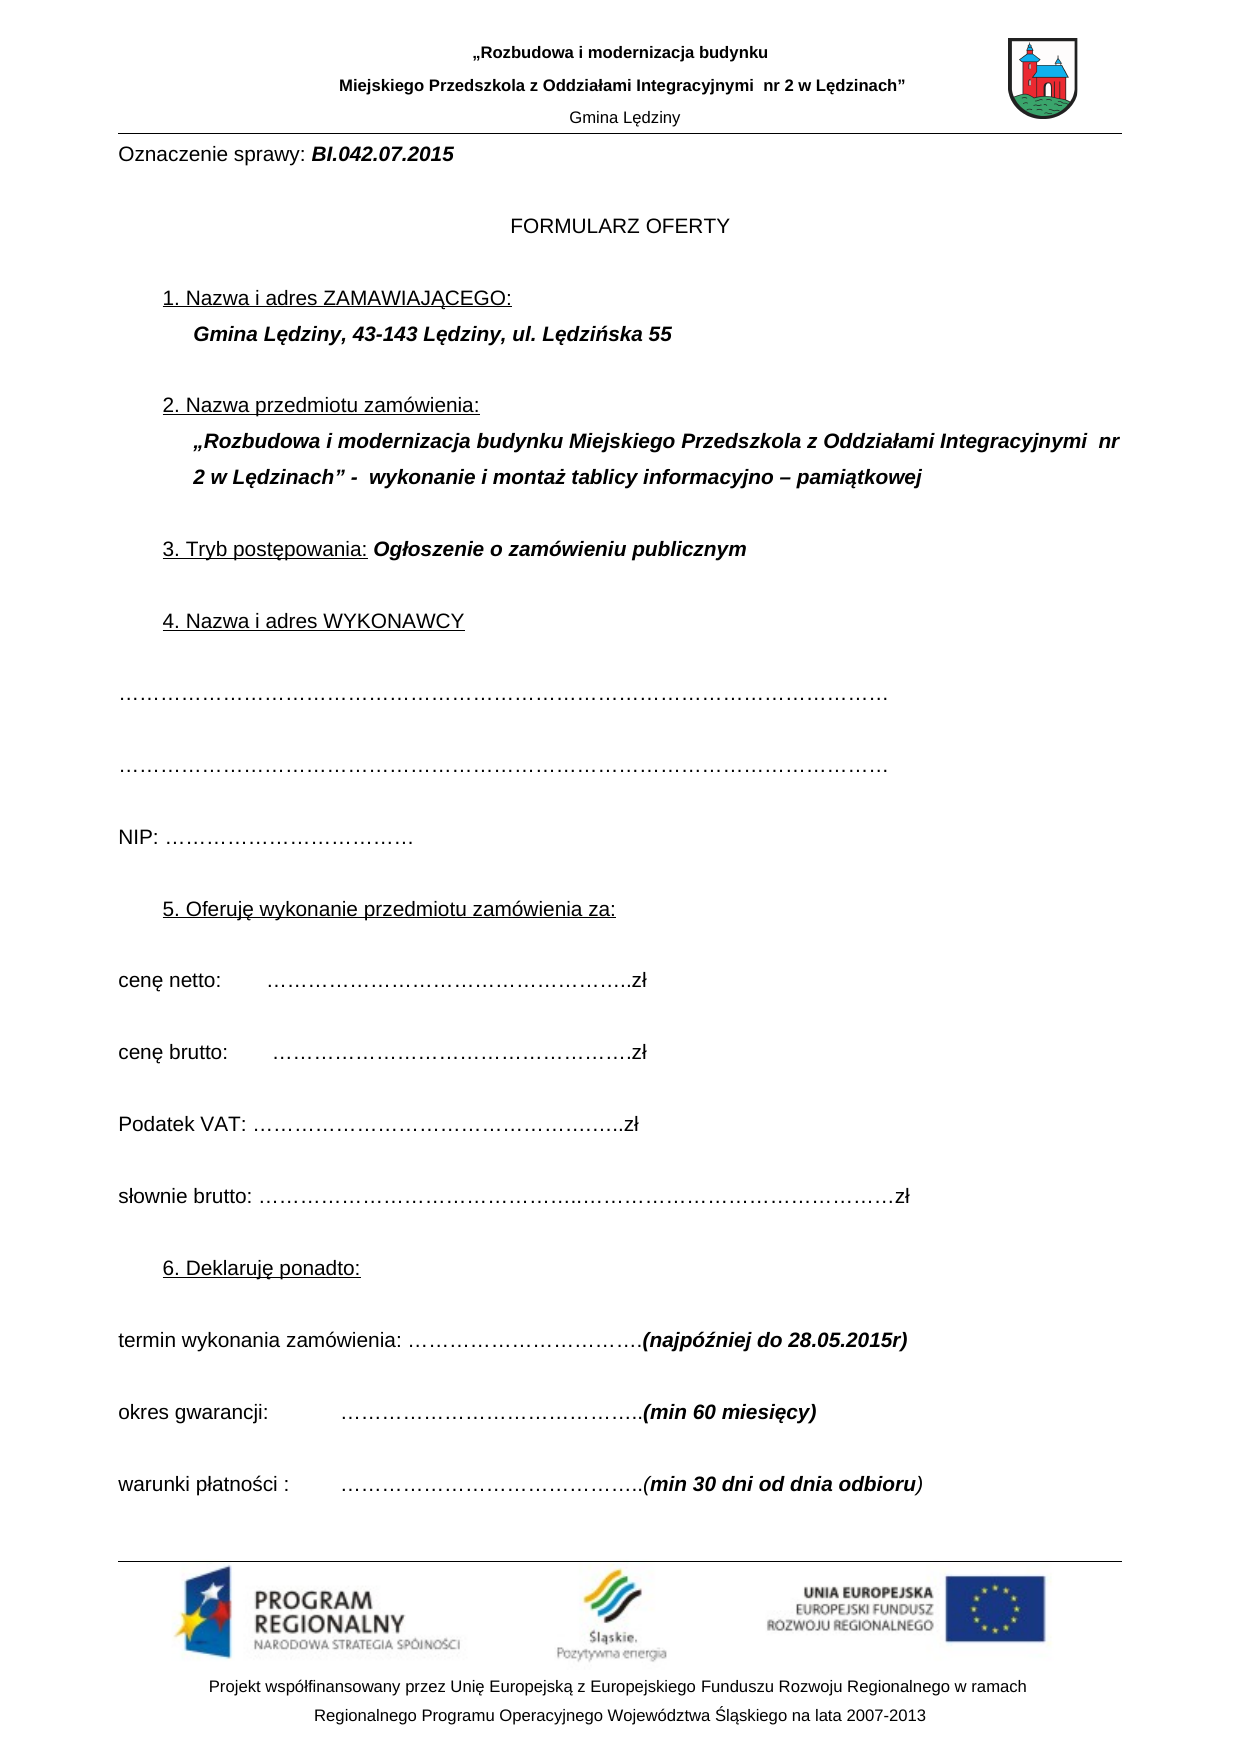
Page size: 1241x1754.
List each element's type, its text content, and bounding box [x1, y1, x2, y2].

text cenę netto: ……………………………………………..zł [118, 968, 1122, 992]
list 1. Nazwa i adres ZAMAWIAJĄCEGO: [148, 285, 1122, 309]
text Oznaczenie sprawy: BI.042.07.2015 [118, 142, 1122, 166]
list 3. Tryb postępowania: Ogłoszenie o zamówieniu publicznym [148, 537, 1122, 561]
text cenę brutto: …………………………………………….zł [118, 1040, 1122, 1064]
text ………………………………………………………………………………………………… [118, 753, 1122, 777]
text ………………………………………………………………………………………………… [118, 681, 1122, 705]
text słownie brutto: ………………………………………..………………………………………zł [118, 1184, 1122, 1208]
text Gmina Lędziny, 43-143 Lędziny, ul. Lędzińska 55 [118, 321, 1122, 345]
text Podatek VAT: ………………………………………….…..zł [118, 1112, 1122, 1136]
list 6. Deklaruję ponadto: [148, 1256, 1122, 1280]
text NIP: ……………………………… [118, 824, 1122, 848]
text FORMULARZ OFERTY [118, 213, 1122, 237]
list 5. Oferuję wykonanie przedmiotu zamówienia za: [148, 896, 1122, 920]
list 2. Nazwa przedmiotu zamówienia: [148, 393, 1122, 417]
picture [1008, 38, 1078, 119]
list „Rozbudowa i modernizacja budynku Miejskiego Przedszkola z Oddziałami Integracyjnymi nr 2 w Lędzinach” - wykonanie i montaż tablicy informacyjno – pamiątkowej [193, 429, 1122, 489]
text warunki płatności : ……………………………………..(min 30 dni od dnia odbioru) [118, 1471, 1122, 1495]
text okres gwarancji: ……………………………………..(min 60 miesięcy) [118, 1399, 1122, 1423]
text termin wykonania zamówienia: …………………………….(najpóźniej do 28.05.2015r) [118, 1328, 1122, 1352]
list 4. Nazwa i adres WYKONAWCY [148, 609, 1122, 633]
